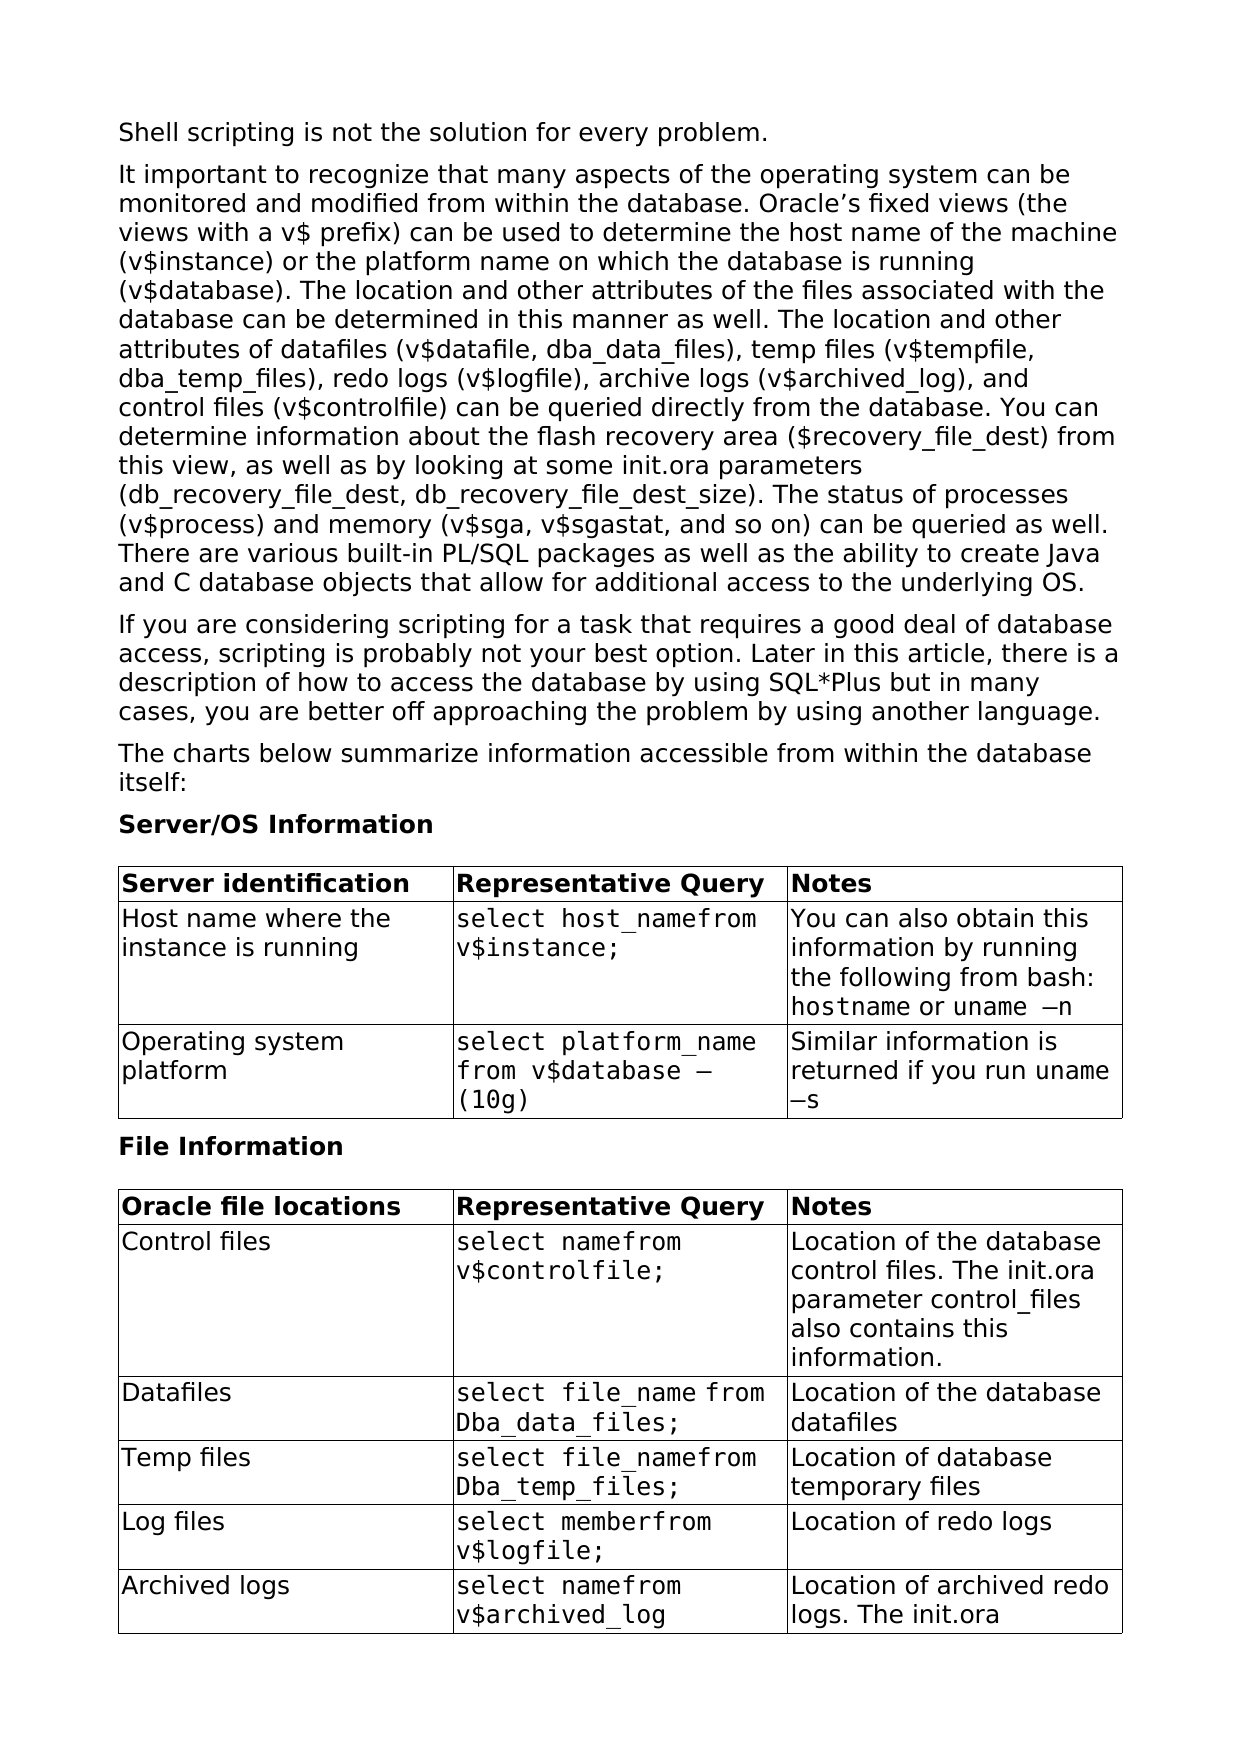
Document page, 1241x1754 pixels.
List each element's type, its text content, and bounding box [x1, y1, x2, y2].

table_cell select file_namefrom Dba_temp_files; [454, 1441, 787, 1504]
table_header Oracle file locations [119, 1190, 453, 1224]
table_cell Log files [119, 1505, 453, 1568]
table_cell Datafiles [119, 1377, 453, 1440]
table_cell You can also obtain this information by running the following from bash: hostname or uname –n [788, 902, 1122, 1024]
table_cell select file_name from Dba_data_files; [454, 1377, 787, 1440]
table_cell Archived logs [119, 1570, 453, 1633]
table_cell Operating system platform [119, 1025, 453, 1117]
text Server/OS Information [118, 810, 1122, 839]
table_header Notes [788, 867, 1122, 901]
table_cell select memberfrom v$logfile; [454, 1505, 787, 1568]
table_header Notes [788, 1190, 1122, 1224]
table_cell select host_namefrom v$instance; [454, 902, 787, 1024]
table_cell Similar information is returned if you run uname –s [788, 1025, 1122, 1117]
text The charts below summarize information accessible from within the database itself: [118, 739, 1122, 797]
table_cell Host name where the instance is running [119, 902, 453, 1024]
table_header Server identification [119, 867, 453, 901]
table_cell Location of the database control files. The init.ora parameter control_files also contains this information. [788, 1225, 1122, 1376]
table_header Representative Query [454, 867, 787, 901]
table_cell Control files [119, 1225, 453, 1376]
table_cell select platform_name from v$database —(10g) [454, 1025, 787, 1117]
text It important to recognize that many aspects of the operating system can be monitored and modified from within the database. Oracle’s fixed views (the views with a v$ prefix) can be used to determine the host name of the machine (v$instance) or the platform name on which the database is running (v$database). The location and other attributes of the files associated with the database can be determined in this manner as well. The location and other attributes of datafiles (v$datafile, dba_data_files), temp files (v$tempfile, dba_temp_files), redo logs (v$logfile), archive logs (v$archived_log), and control files (v$controlfile) can be queried directly from the database. You can determine information about the flash recovery area ($recovery_file_dest) from this view, as well as by looking at some init.ora parameters (db_recovery_file_dest, db_recovery_file_dest_size). The status of processes (v$process) and memory (v$sga, v$sgastat, and so on) can be queried as well. There are various built-in PL/SQL packages as well as the ability to create Java and C database objects that allow for additional access to the underlying OS. [118, 160, 1122, 597]
text If you are considering scripting for a task that requires a good deal of database access, scripting is probably not your best option. Later in this article, there is a description of how to access the database by using SQL*Plus but in many cases, you are better off approaching the problem by using another language. [118, 610, 1122, 726]
table_header Representative Query [454, 1190, 787, 1224]
table_cell Location of the database datafiles [788, 1377, 1122, 1440]
table_cell select namefrom v$archived_log [454, 1570, 787, 1633]
table_cell select namefrom v$controlfile; [454, 1225, 787, 1376]
table_cell Location of redo logs [788, 1505, 1122, 1568]
table_cell Temp files [119, 1441, 453, 1504]
table_cell Location of database temporary files [788, 1441, 1122, 1504]
text Shell scripting is not the solution for every problem. [118, 118, 1122, 147]
text File Information [118, 1132, 1122, 1161]
table_cell Location of archived redo logs. The init.ora [788, 1570, 1122, 1633]
